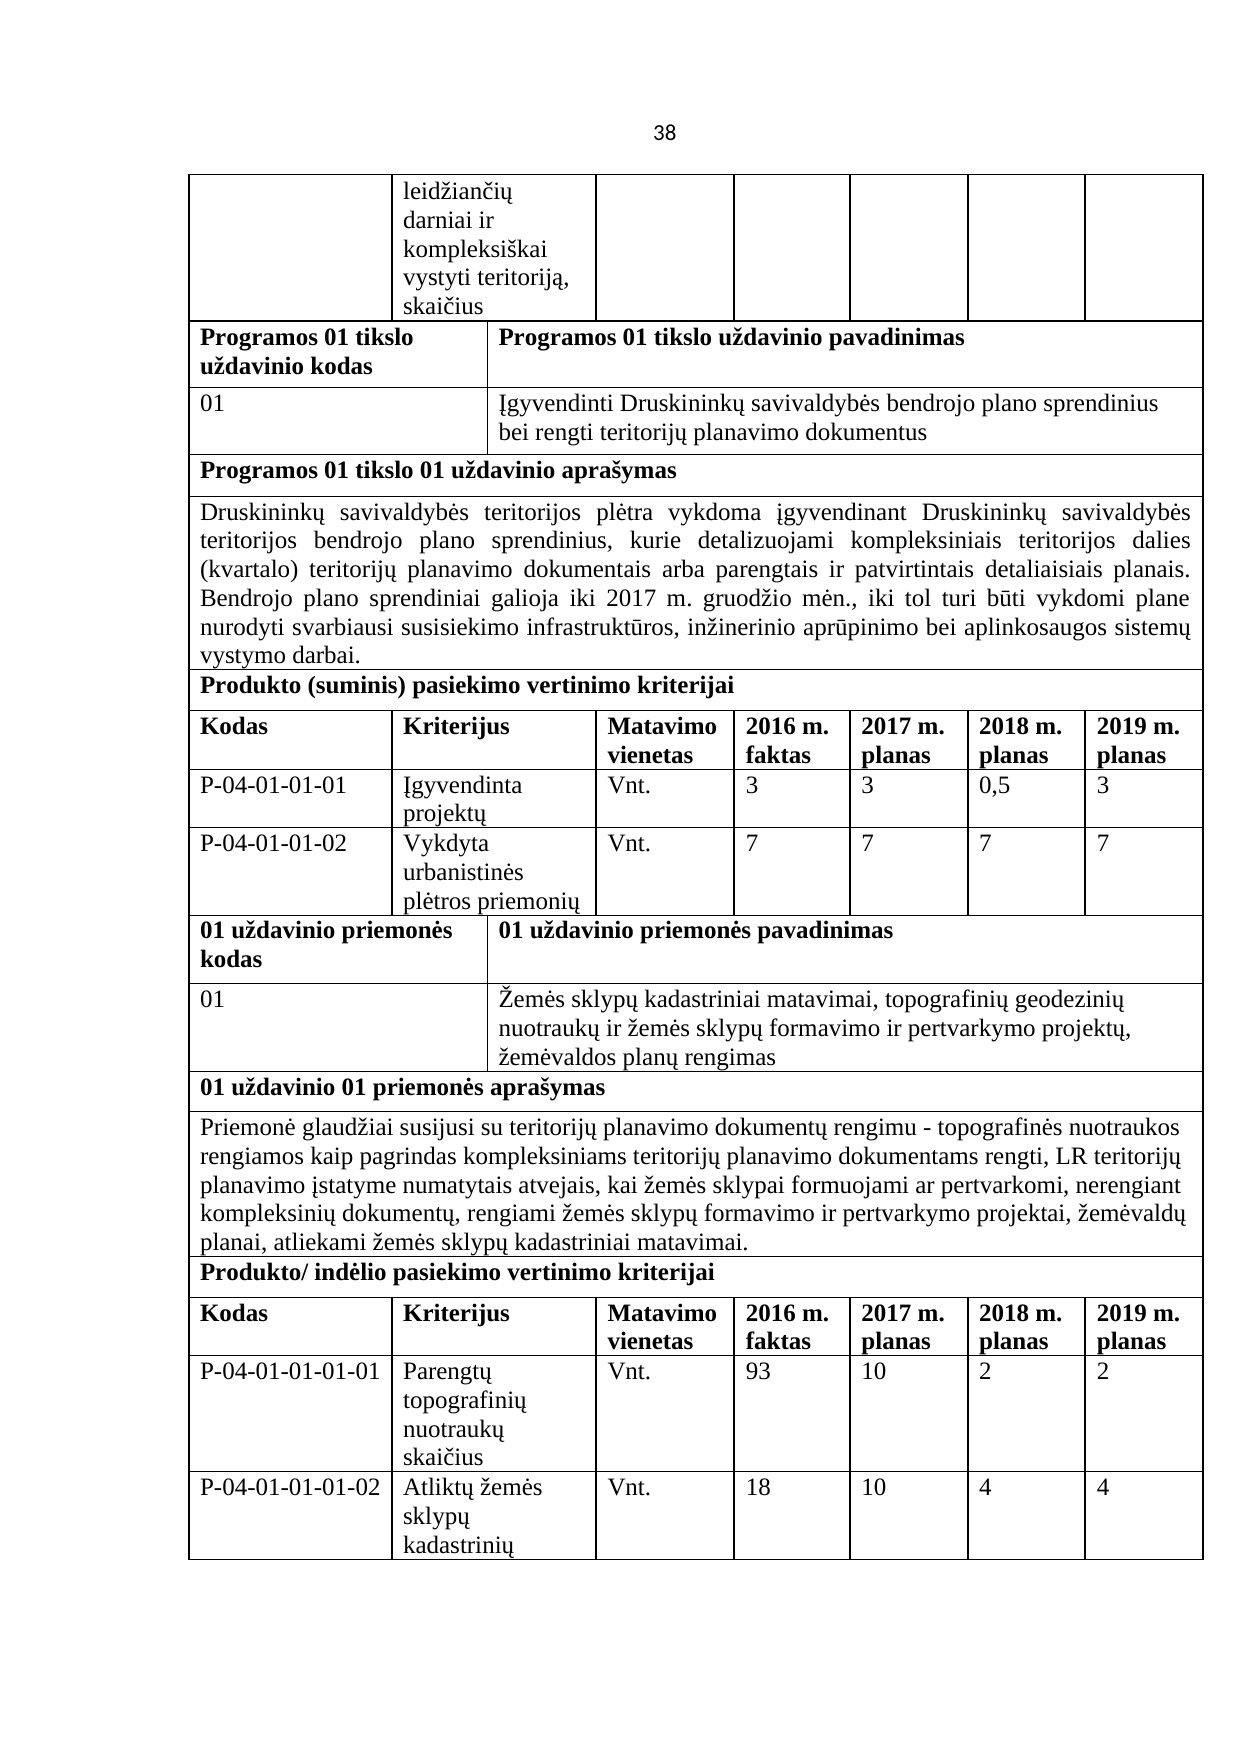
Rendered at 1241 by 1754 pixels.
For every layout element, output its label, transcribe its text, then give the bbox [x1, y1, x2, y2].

table_cell 01 uždavinio priemonės kodas [190, 916, 487, 983]
table_cell P-04-01-01-01-02 [190, 1472, 391, 1558]
table_cell Vnt. [597, 1472, 733, 1558]
table_cell 0,5 [969, 770, 1084, 827]
table_cell Vnt. [597, 828, 733, 914]
table_cell Produkto/ indėlio pasiekimo vertinimo kriterijai [190, 1257, 1202, 1297]
table_cell 2016 m. faktas [735, 711, 849, 769]
table_cell 7 [851, 828, 967, 914]
table_cell Programos 01 tikslo uždavinio kodas [190, 322, 487, 387]
table_cell Druskininkų savivaldybės teritorijos plėtra vykdoma įgyvendinant Druskininkų savivaldybės teritorijos bendrojo plano sprendinius, kurie detalizuojami kompleksiniais teritorijos dalies (kvartalo) teritorijų planavimo dokumentais arba parengtais ir patvirtintais detaliaisiais planais. Bendrojo plano sprendiniai galioja iki 2017 m. gruodžio mėn., iki tol turi būti vykdomi plane nurodyti svarbiausi susisiekimo infrastruktūros, inžinerinio aprūpinimo bei aplinkosaugos sistemų vystymo darbai. [190, 497, 1202, 669]
table_cell 2016 m. faktas [735, 1298, 849, 1355]
table_cell 3 [735, 770, 849, 827]
table_cell 4 [969, 1472, 1084, 1558]
table_cell Vnt. [597, 770, 733, 827]
table_cell Priemonė glaudžiai susijusi su teritorijų planavimo dokumentų rengimu - topografinės nuotraukos rengiamos kaip pagrindas kompleksiniams teritorijų planavimo dokumentams rengti, LR teritorijų planavimo įstatyme numatytais atvejais, kai žemės sklypai formuojami ar pertvarkomi, nerengiant kompleksinių dokumentų, rengiami žemės sklypų formavimo ir pertvarkymo projektai, žemėvaldų planai, atliekami žemės sklypų kadastriniai matavimai. [190, 1112, 1202, 1256]
table_cell 01 [190, 388, 487, 454]
table_cell Atliktų žemės sklypų kadastrinių [393, 1472, 595, 1558]
table_cell 3 [1086, 770, 1202, 827]
table_cell 2 [1086, 1356, 1202, 1471]
table_cell Matavimo vienetas [597, 711, 733, 769]
table_cell 18 [735, 1472, 849, 1558]
table_cell P-04-01-01-01-01 [190, 1356, 391, 1471]
table_cell 2018 m. planas [969, 711, 1084, 769]
table_cell [735, 175, 849, 320]
table_cell Programos 01 tikslo uždavinio pavadinimas [488, 322, 1202, 387]
table_cell Kriterijus [393, 1298, 595, 1355]
table_cell 7 [969, 828, 1084, 914]
table_cell Įgyvendinta projektų [393, 770, 595, 827]
table_cell [190, 175, 391, 320]
table_cell P-04-01-01-01 [190, 770, 391, 827]
table_cell 10 [851, 1356, 967, 1471]
table_cell [851, 175, 967, 320]
table_cell 4 [1086, 1472, 1202, 1558]
table_cell Matavimo vienetas [597, 1298, 733, 1355]
table_cell Vykdyta urbanistinės plėtros priemonių [393, 828, 595, 914]
table_cell [1086, 175, 1202, 320]
table_cell 3 [851, 770, 967, 827]
table_cell Kodas [190, 711, 391, 769]
table_cell Programos 01 tikslo 01 uždavinio aprašymas [190, 455, 1202, 496]
table_cell Kriterijus [393, 711, 595, 769]
table_cell 2019 m. planas [1086, 711, 1202, 769]
table_cell 2017 m. planas [851, 1298, 967, 1355]
table_cell Įgyvendinti Druskininkų savivaldybės bendrojo plano sprendinius bei rengti teritorijų planavimo dokumentus [488, 388, 1202, 454]
table_cell Parengtų topografinių nuotraukų skaičius [393, 1356, 595, 1471]
table_cell 10 [851, 1472, 967, 1558]
table_cell [969, 175, 1084, 320]
table_cell 01 [190, 984, 487, 1071]
table_cell Produkto (suminis) pasiekimo vertinimo kriterijai [190, 670, 1202, 710]
table_cell Vnt. [597, 1356, 733, 1471]
table_cell 2 [969, 1356, 1084, 1471]
table_cell Kodas [190, 1298, 391, 1355]
table_cell 2018 m. planas [969, 1298, 1084, 1355]
table_cell leidžiančių darniai ir kompleksiškai vystyti teritoriją, skaičius [393, 175, 595, 320]
table_cell 7 [1086, 828, 1202, 914]
table_cell P-04-01-01-02 [190, 828, 391, 914]
table_cell 2019 m. planas [1086, 1298, 1202, 1355]
table_cell [597, 175, 733, 320]
table_cell 7 [735, 828, 849, 914]
table_cell 01 uždavinio priemonės pavadinimas [488, 916, 1202, 983]
table_cell Žemės sklypų kadastriniai matavimai, topografinių geodezinių nuotraukų ir žemės sklypų formavimo ir pertvarkymo projektų, žemėvaldos planų rengimas [488, 984, 1202, 1071]
table_cell 2017 m. planas [851, 711, 967, 769]
table_cell 01 uždavinio 01 priemonės aprašymas [190, 1072, 1202, 1111]
table_cell 93 [735, 1356, 849, 1471]
